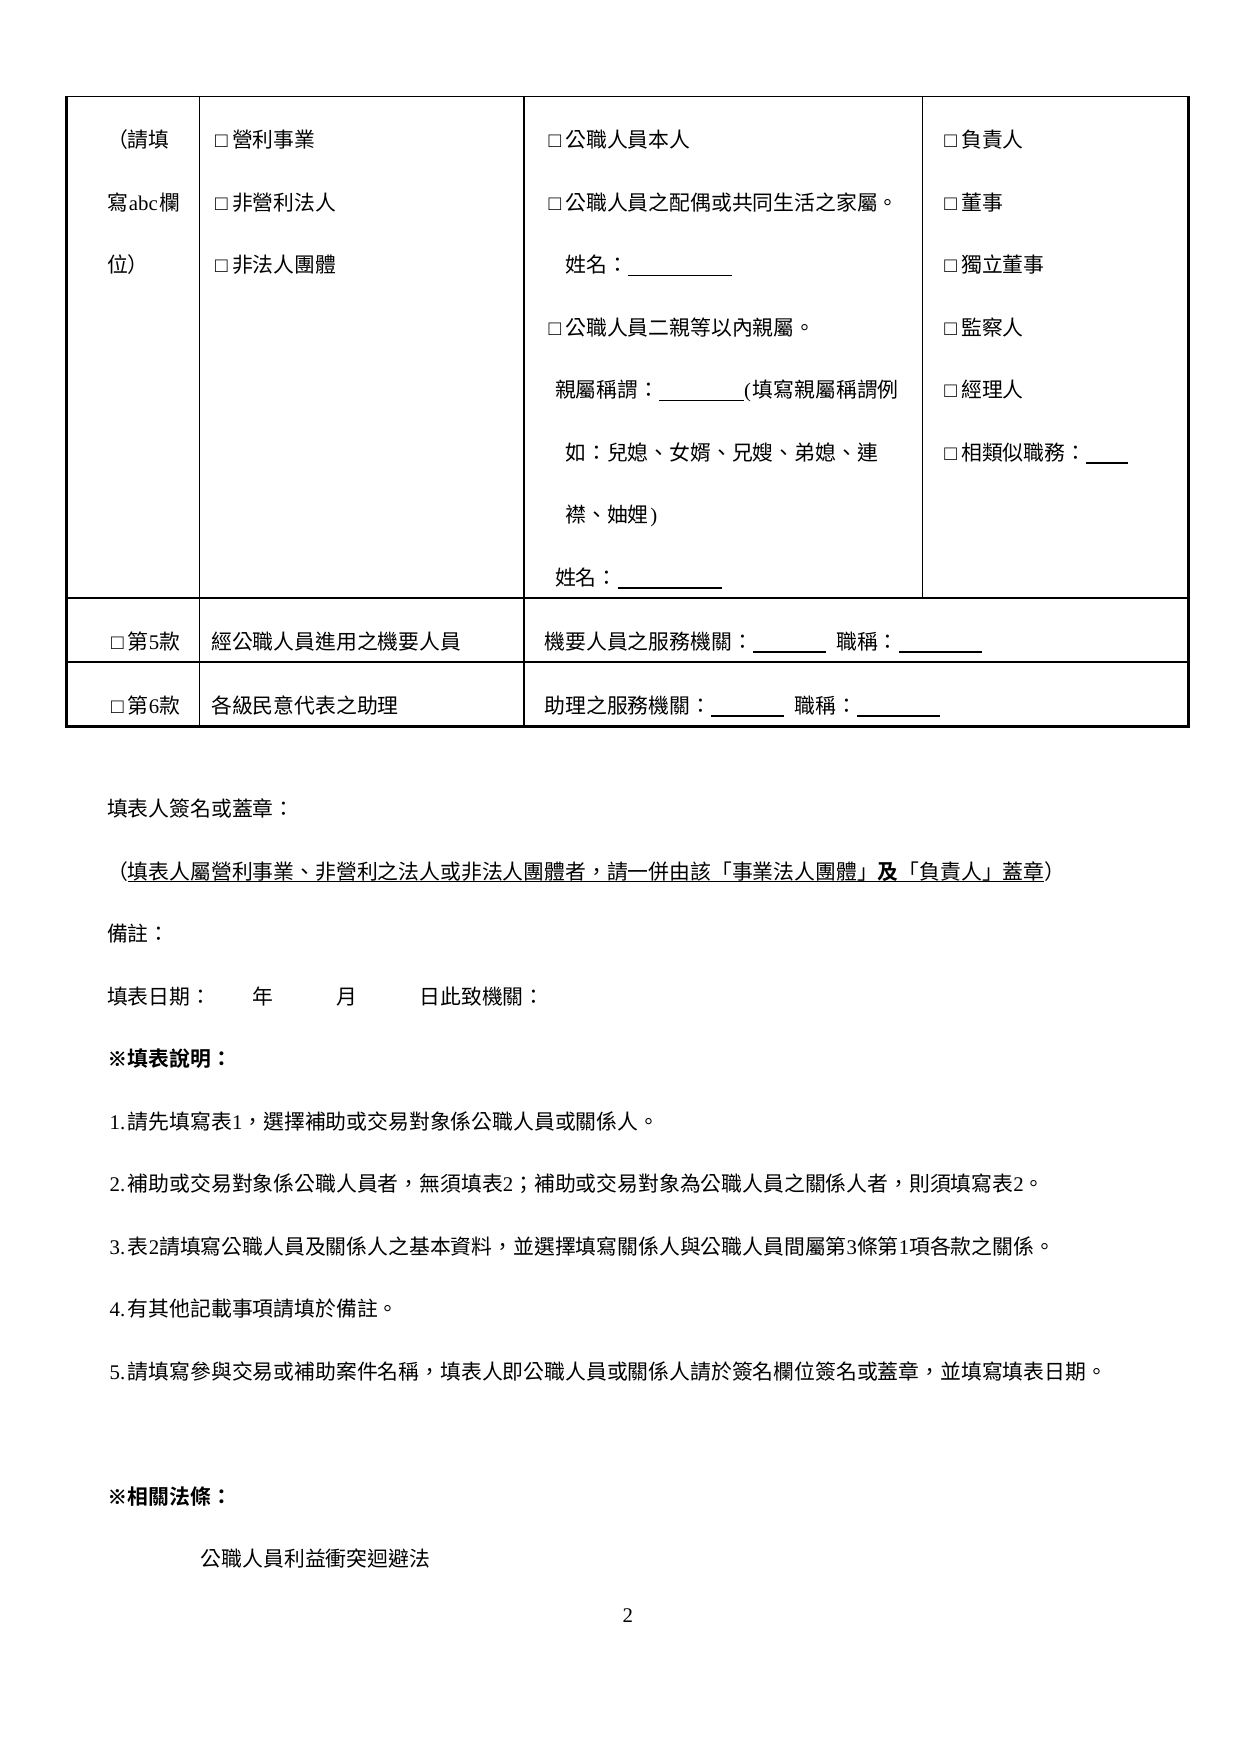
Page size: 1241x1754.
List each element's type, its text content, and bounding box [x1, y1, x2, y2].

text ※相關法條： [99, 1453, 1240, 1516]
table_cell 助理之服務機關： 職稱： [525, 663, 1187, 725]
text 公職人員利益衝突迴避法 [195, 1516, 1148, 1578]
text 3.表2請填寫公職人員及關係人之基本資料，並選擇填寫關係人與公職人員間屬第3條第1項各款之關係。 [99, 1203, 1137, 1266]
text （填表人屬營利事業、非營利之法人或非法人團體者，請一併由該「事業法人團體」及「負責人」蓋章） [53, 828, 1148, 891]
text 2.補助或交易對象係公職人員者，無須填表2；補助或交易對象為公職人員之關係人者，則須填寫表2。 [99, 1141, 1137, 1203]
table_cell 經公職人員進用之機要人員 [200, 599, 523, 661]
table_cell □第6款 [68, 663, 199, 725]
table_cell （請填寫abc欄位） [68, 97, 199, 597]
text 填表日期： 年 月 日此致機關： [53, 953, 1148, 1016]
table_cell □負責人 □董事 □獨立董事 □監察人 □經理人 □相類似職務： [923, 97, 1187, 597]
text 4.有其他記載事項請填於備註。 [99, 1266, 1137, 1328]
text 備註： [53, 891, 1148, 953]
table_cell □第5款 [68, 599, 199, 661]
text 1.請先填寫表1，選擇補助或交易對象係公職人員或關係人。 [99, 1078, 1137, 1141]
table_cell □營利事業 □非營利法人 □非法人團體 [200, 97, 523, 597]
table_cell 機要人員之服務機關： 職稱： [525, 599, 1187, 661]
text ※填表說明： [99, 1016, 1148, 1078]
table_cell □公職人員本人 □公職人員之配偶或共同生活之家屬。姓名： □公職人員二親等以內親屬。 親屬稱謂： (填寫親屬稱謂例如：兒媳、女婿、兄嫂、弟媳、連襟、妯娌) 姓名： [525, 97, 922, 597]
text 5.請填寫參與交易或補助案件名稱，填表人即公職人員或關係人請於簽名欄位簽名或蓋章，並填寫填表日期。 [99, 1328, 1137, 1391]
text 填表人簽名或蓋章： [53, 766, 1148, 828]
table_cell 各級民意代表之助理 [200, 663, 523, 725]
